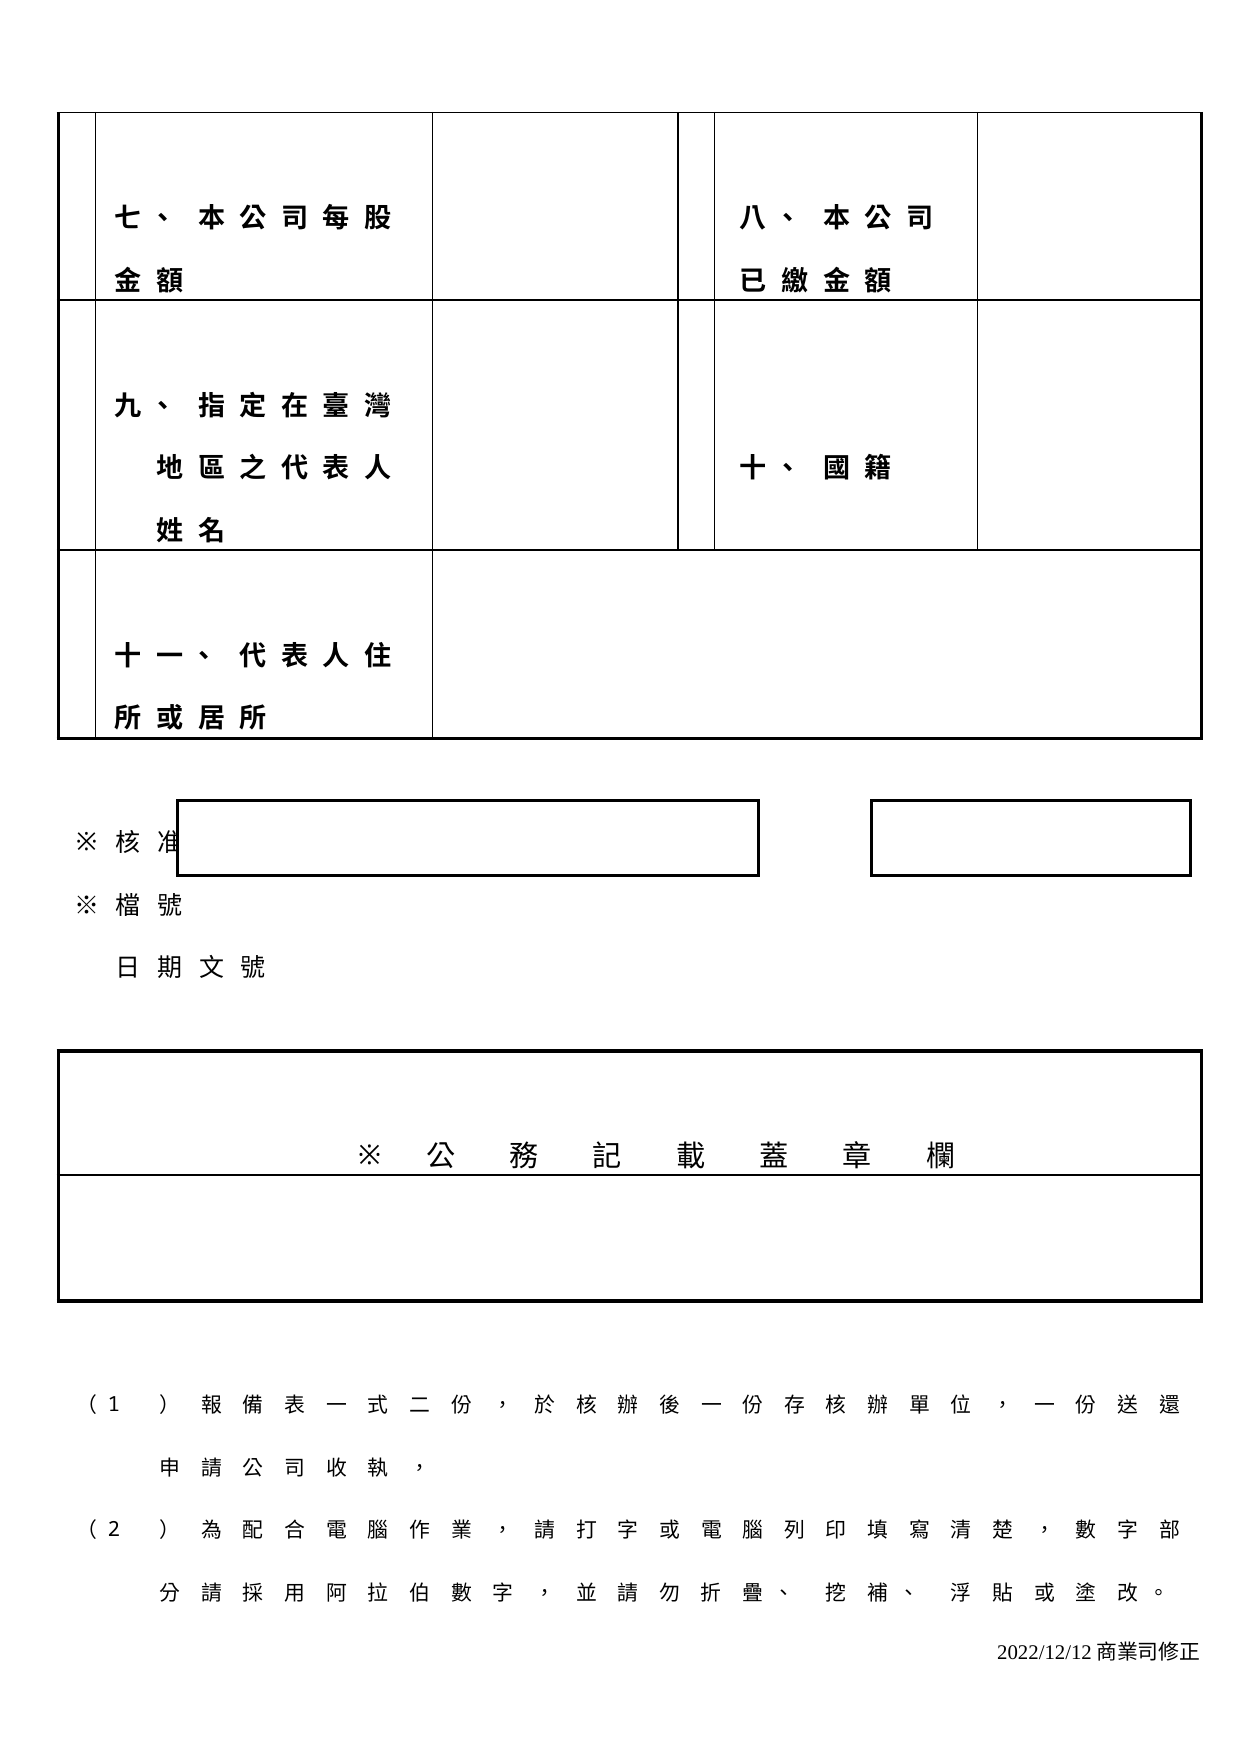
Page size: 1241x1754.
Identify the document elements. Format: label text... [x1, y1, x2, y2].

table_cell [60, 113, 95, 299]
table_cell 八、本公司已繳金額 [715, 113, 977, 299]
table_cell [60, 551, 95, 737]
list 為配合電腦作業，請打字或電腦列印填寫清楚，數字部分請採用阿拉伯數字，並請勿折疊、挖補、浮貼或塗改。 [66, 1487, 1191, 1612]
text 日期文號 [47, 924, 1191, 987]
table_cell [433, 301, 677, 549]
table_header ※ 公 務 記 載 蓋 章 欄 [60, 1053, 1200, 1174]
text ※核准登記 ※檔號 [9, 799, 1191, 924]
table_cell 十、國籍 [715, 301, 977, 549]
table_cell [433, 551, 1200, 737]
table_cell [433, 113, 677, 299]
table_cell [679, 301, 714, 549]
list 報備表一式二份，於核辦後一份存核辦單位，一份送還申請公司收執， [66, 1362, 1191, 1487]
table_cell [60, 301, 95, 549]
table_cell 九、指定在臺灣地區之代表人姓名 [96, 301, 432, 549]
table_cell 七、本公司每股金額 [96, 113, 432, 299]
table_cell 十一、代表人住所或居所 [96, 551, 432, 737]
table_cell [978, 113, 1200, 299]
table_cell [679, 113, 714, 299]
table_cell [60, 1176, 1200, 1299]
table_cell [978, 301, 1200, 549]
